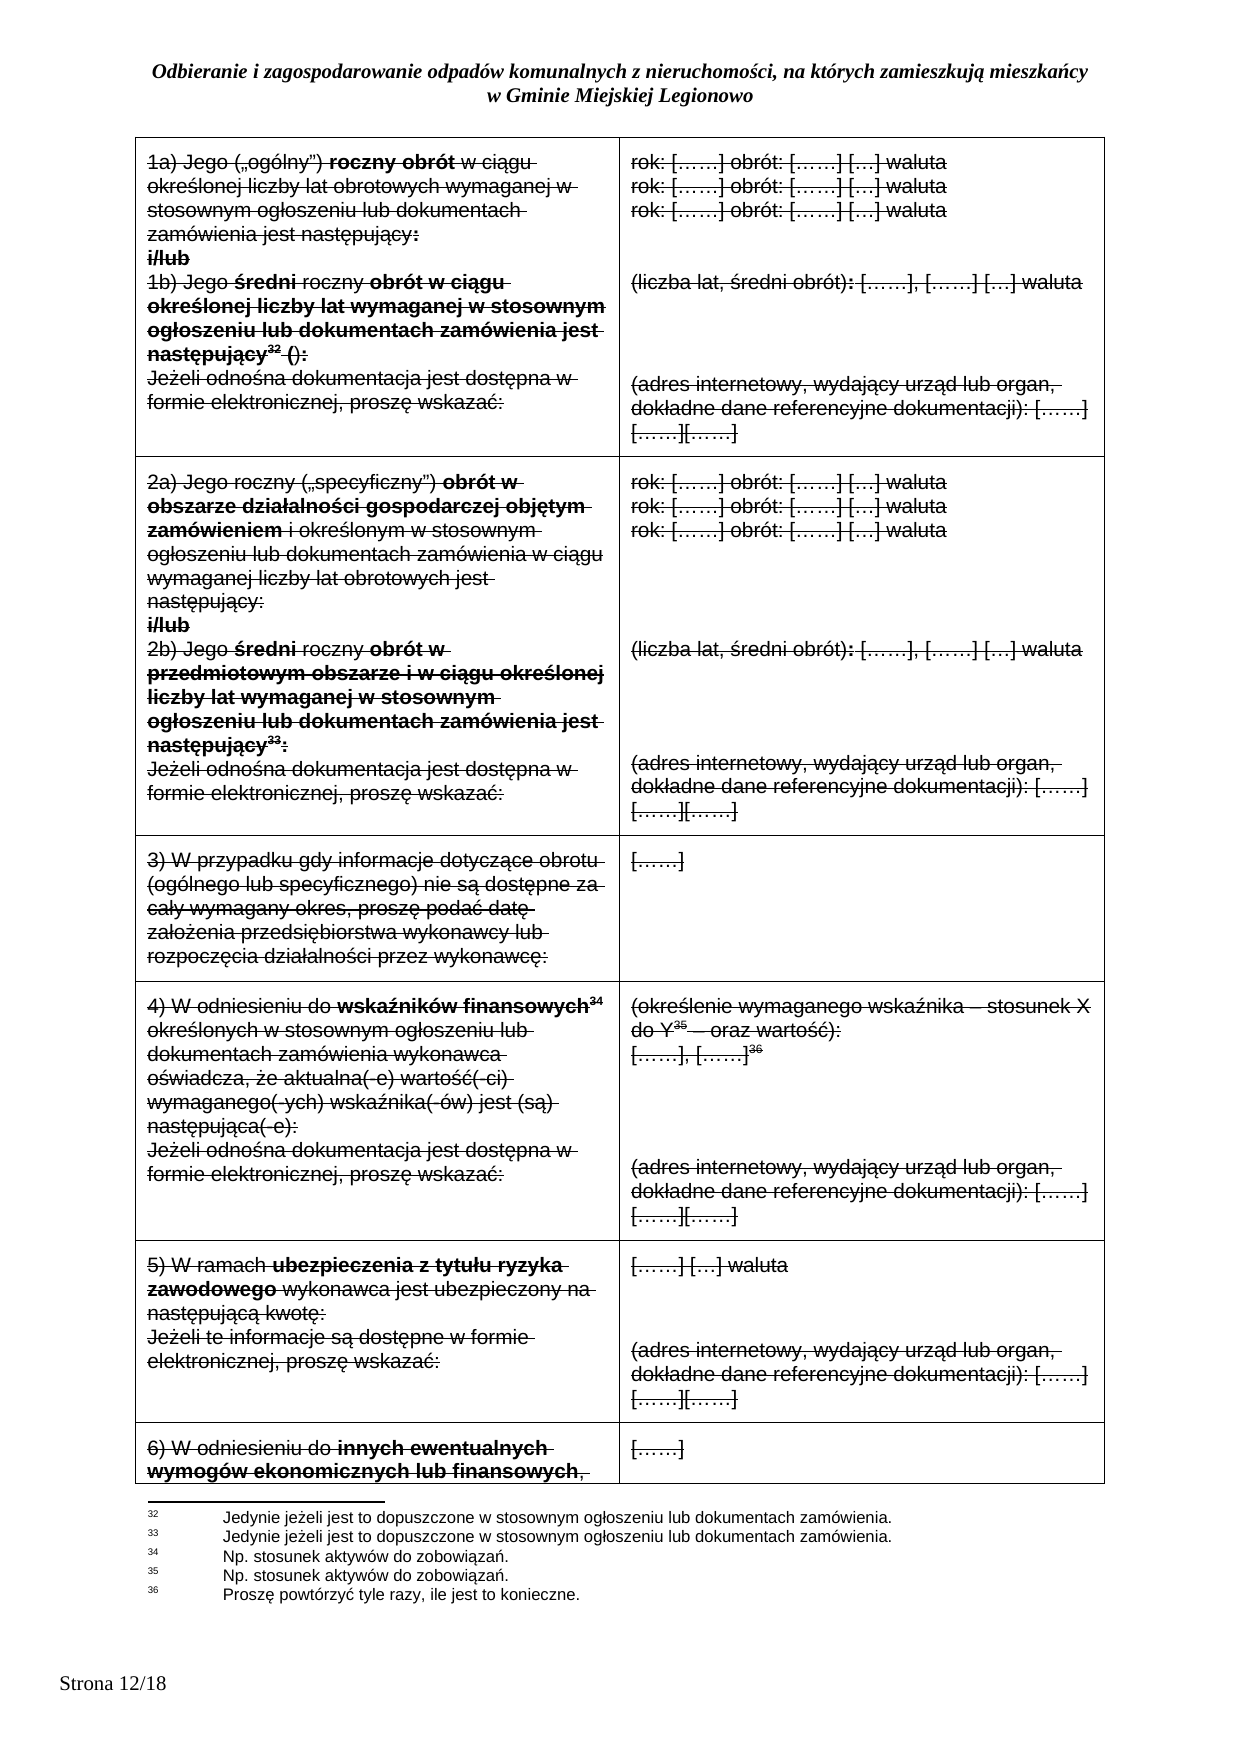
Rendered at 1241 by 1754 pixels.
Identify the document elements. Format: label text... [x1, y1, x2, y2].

table_cell [……] [620, 1423, 1104, 1483]
table_cell 4) W odniesieniu do wskaźników finansowych określonych w stosownym ogłoszeniu lub dokumentach zamówienia wykonawca oświadcza, że aktualna(-e) wartość(-ci) wymaganego(-ych) wskaźnika(-ów) jest (są) następująca(-e): Jeżeli odnośna dokumentacja jest dostępna w formie elektronicznej, proszę wskazać: [136, 982, 619, 1239]
table_cell 5) W ramach ubezpieczenia z tytułu ryzyka zawodowego wykonawca jest ubezpieczony na następującą kwotę: Jeżeli te informacje są dostępne w formie elektronicznej, proszę wskazać: [136, 1241, 619, 1422]
table_cell [……] [620, 836, 1104, 981]
table_cell (określenie wymaganego wskaźnika – stosunek X do Y – oraz wartość): [……], [……] (adres internetowy, wydający urząd lub organ, dokładne dane referencyjne dokumentacji): [……][……][……] [620, 982, 1104, 1239]
table_cell 1a) Jego („ogólny”) roczny obrót w ciągu określonej liczby lat obrotowych wymaganej w stosownym ogłoszeniu lub dokumentach zamówienia jest następujący: i/lub 1b) Jego średni roczny obrót w ciągu określonej liczby lat wymaganej w stosownym ogłoszeniu lub dokumentach zamówienia jest następujący (): Jeżeli odnośna dokumentacja jest dostępna w formie elektronicznej, proszę wskazać: [136, 138, 619, 456]
table_cell [……] […] waluta (adres internetowy, wydający urząd lub organ, dokładne dane referencyjne dokumentacji): [……][……][……] [620, 1241, 1104, 1422]
table_cell rok: [……] obrót: [……] […] waluta rok: [……] obrót: [……] […] waluta rok: [……] obrót: [……] […] waluta (liczba lat, średni obrót): [……], [……] […] waluta (adres internetowy, wydający urząd lub organ, dokładne dane referencyjne dokumentacji): [……][……][……] [620, 457, 1104, 835]
table_cell 6) W odniesieniu do innych ewentualnych wymogów ekonomicznych lub finansowych, [136, 1423, 619, 1483]
table_cell rok: [……] obrót: [……] […] waluta rok: [……] obrót: [……] […] waluta rok: [……] obrót: [……] […] waluta (liczba lat, średni obrót): [……], [……] […] waluta (adres internetowy, wydający urząd lub organ, dokładne dane referencyjne dokumentacji): [……][……][……] [620, 138, 1104, 456]
table_cell 3) W przypadku gdy informacje dotyczące obrotu (ogólnego lub specyficznego) nie są dostępne za cały wymagany okres, proszę podać datę założenia przedsiębiorstwa wykonawcy lub rozpoczęcia działalności przez wykonawcę: [136, 836, 619, 981]
table_cell 2a) Jego roczny („specyficzny”) obrót w obszarze działalności gospodarczej objętym zamówieniem i określonym w stosownym ogłoszeniu lub dokumentach zamówienia w ciągu wymaganej liczby lat obrotowych jest następujący: i/lub 2b) Jego średni roczny obrót w przedmiotowym obszarze i w ciągu określonej liczby lat wymaganej w stosownym ogłoszeniu lub dokumentach zamówienia jest następujący: Jeżeli odnośna dokumentacja jest dostępna w formie elektronicznej, proszę wskazać: [136, 457, 619, 835]
